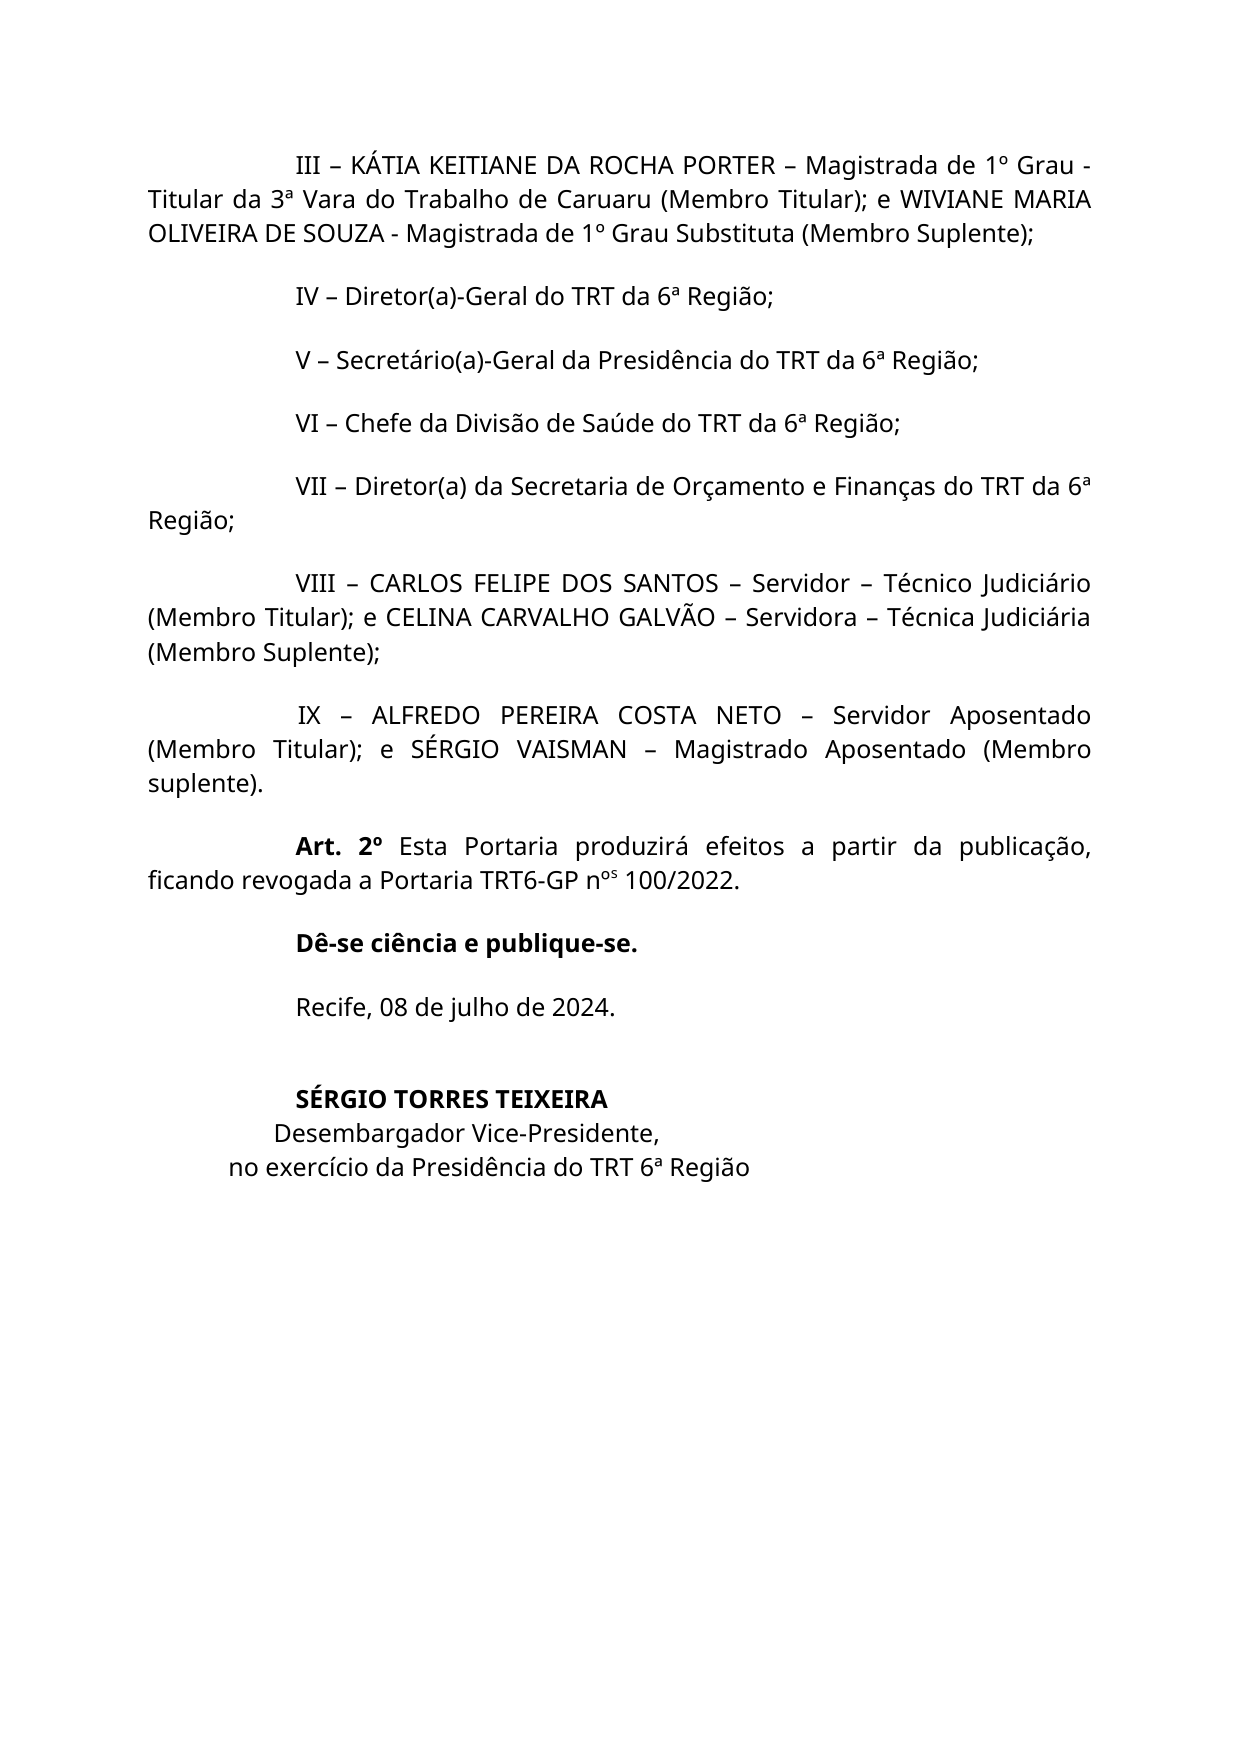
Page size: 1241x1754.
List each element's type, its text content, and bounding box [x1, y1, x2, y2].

text VI – Chefe da Divisão de Saúde do TRT da 6ª Região; [148, 406, 1092, 439]
text no exercício da Presidência do TRT 6ª Região [148, 1149, 1092, 1184]
text Dê-se ciência e publique-se. [148, 926, 1092, 960]
text Art. 2º Esta Portaria produzirá efeitos a partir da publicação, ficando revogada a Portaria TRT6-GP nºs 100/2022. [148, 829, 1092, 897]
text VII – Diretor(a) da Secretaria de Orçamento e Finanças do TRT da 6ª Região; [148, 469, 1092, 537]
text IV – Diretor(a)-Geral do TRT da 6ª Região; [148, 279, 1092, 313]
text IX – ALFREDO PEREIRA COSTA NETO – Servidor Aposentado (Membro Titular); e SÉRGIO VAISMAN – Magistrado Aposentado (Membro suplente). [148, 697, 1092, 799]
text V – Secretário(a)-Geral da Presidência do TRT da 6ª Região; [148, 342, 1092, 376]
text SÉRGIO TORRES TEIXEIRA [148, 1081, 1092, 1116]
text Desembargador Vice-Presidente, [148, 1116, 1092, 1149]
text III – KÁTIA KEITIANE DA ROCHA PORTER – Magistrada de 1º Grau - Titular da 3ª Vara do Trabalho de Caruaru (Membro Titular); e WIVIANE MARIA OLIVEIRA DE SOUZA - Magistrada de 1º Grau Substituta (Membro Suplente); [148, 148, 1092, 250]
text VIII – CARLOS FELIPE DOS SANTOS – Servidor – Técnico Judiciário (Membro Titular); e CELINA CARVALHO GALVÃO – Servidora – Técnica Judiciária (Membro Suplente); [148, 566, 1092, 668]
text Recife, 08 de julho de 2024. [148, 989, 1092, 1023]
